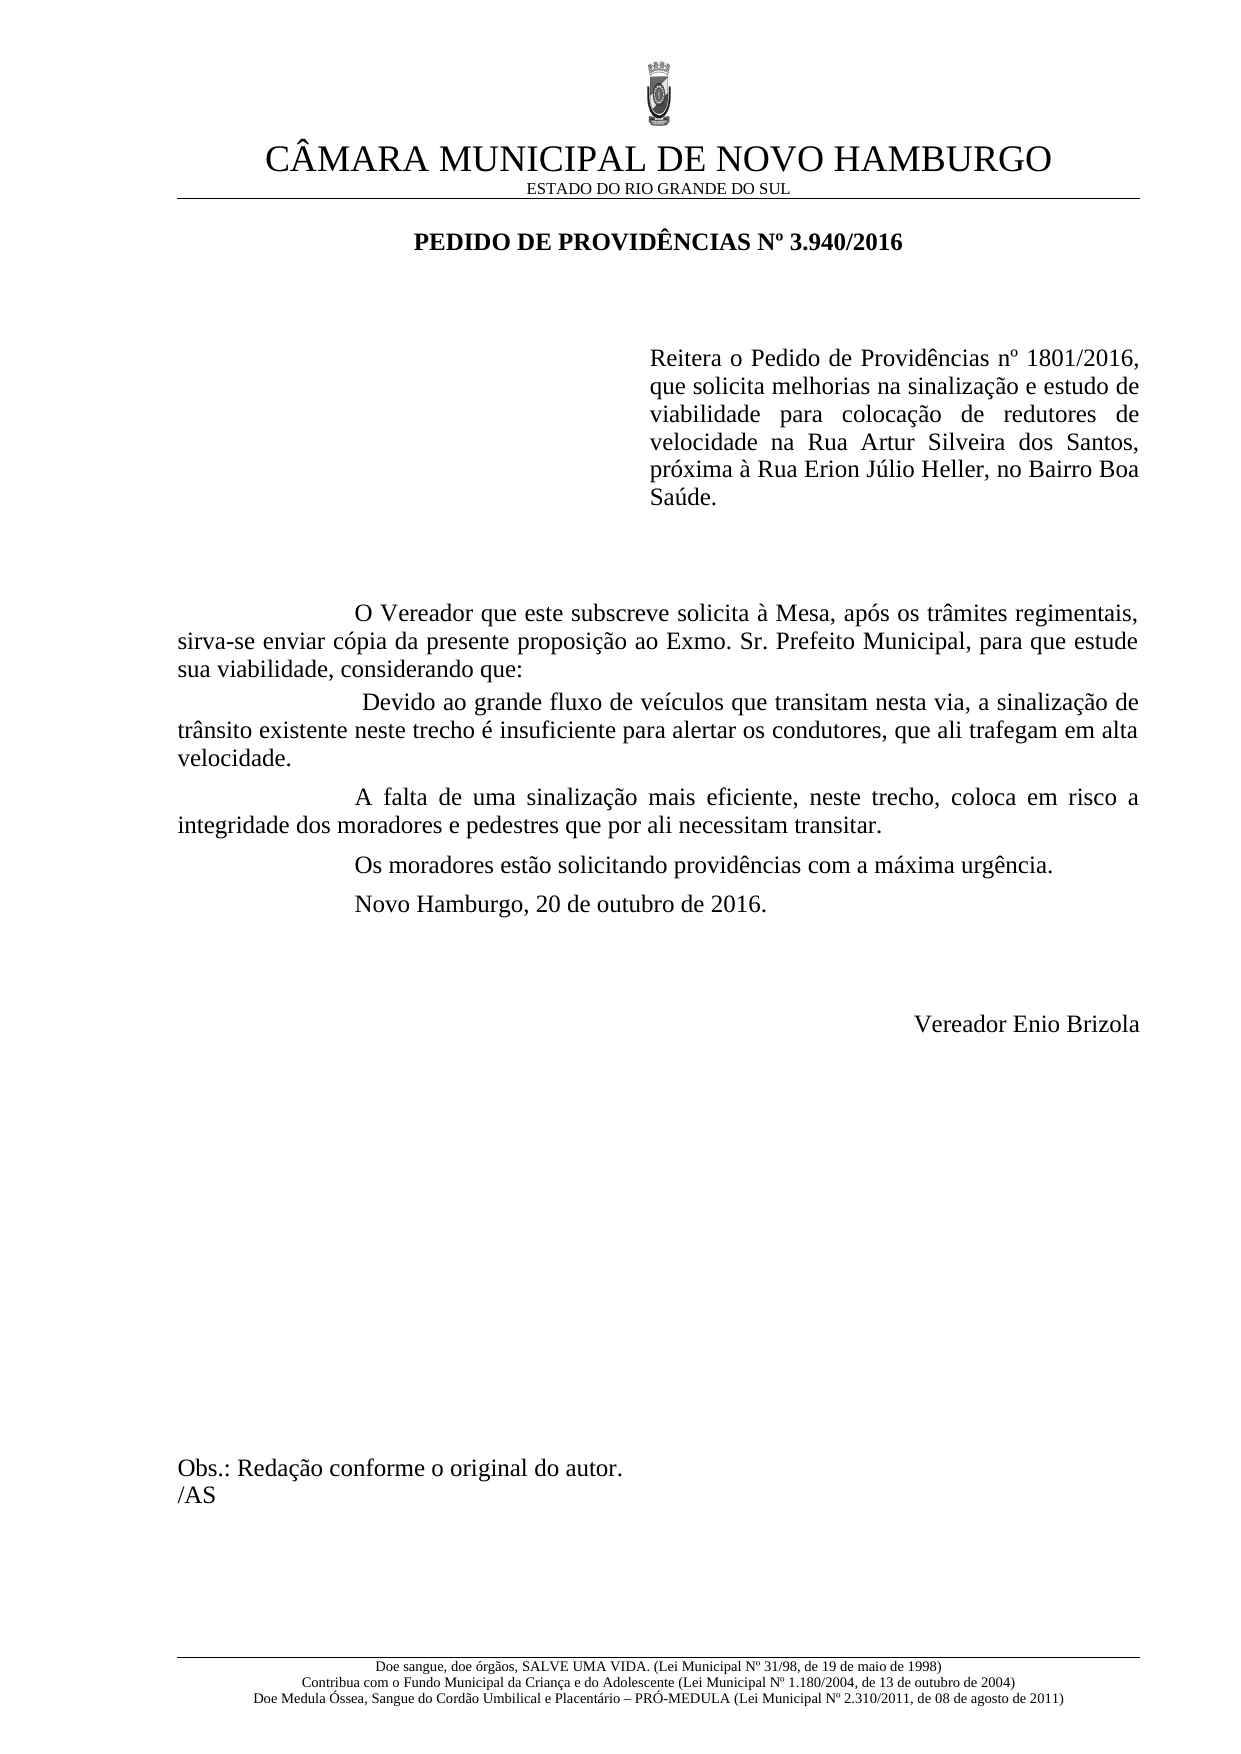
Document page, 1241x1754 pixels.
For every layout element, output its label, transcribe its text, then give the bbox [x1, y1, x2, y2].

text PEDIDO DE PROVIDÊNCIAS Nº 3.940/2016 [177, 228, 1140, 256]
text Vereador Enio Brizola [768, 1011, 1140, 1038]
text Devido ao grande fluxo de veículos que transitam nesta via, a sinalização de trânsito existente neste trecho é insuficiente para alertar os condutores, que ali trafegam em alta velocidade. [177, 688, 1140, 772]
text Novo Hamburgo, 20 de outubro de 2016. [177, 890, 1140, 918]
text /AS [177, 1482, 1140, 1509]
text O Vereador que este subscreve solicita à Mesa, após os trâmites regimentais, sirva-se enviar cópia da presente proposição ao Exmo. Sr. Prefeito Municipal, para que estude sua viabilidade, considerando que: [177, 599, 1140, 682]
text Reitera o Pedido de Providências nº 1801/2016, que solicita melhorias na sinalização e estudo de viabilidade para colocação de redutores de velocidade na Rua Artur Silveira dos Santos, próxima à Rua Erion Júlio Heller, no Bairro Boa Saúde. [649, 344, 1140, 511]
text Os moradores estão solicitando providências com a máxima urgência. [177, 851, 1140, 878]
text Obs.: Redação conforme o original do autor. [177, 1454, 1140, 1482]
text A falta de uma sinalização mais eficiente, neste trecho, coloca em risco a integridade dos moradores e pedestres que por ali necessitam transitar. [177, 783, 1140, 839]
